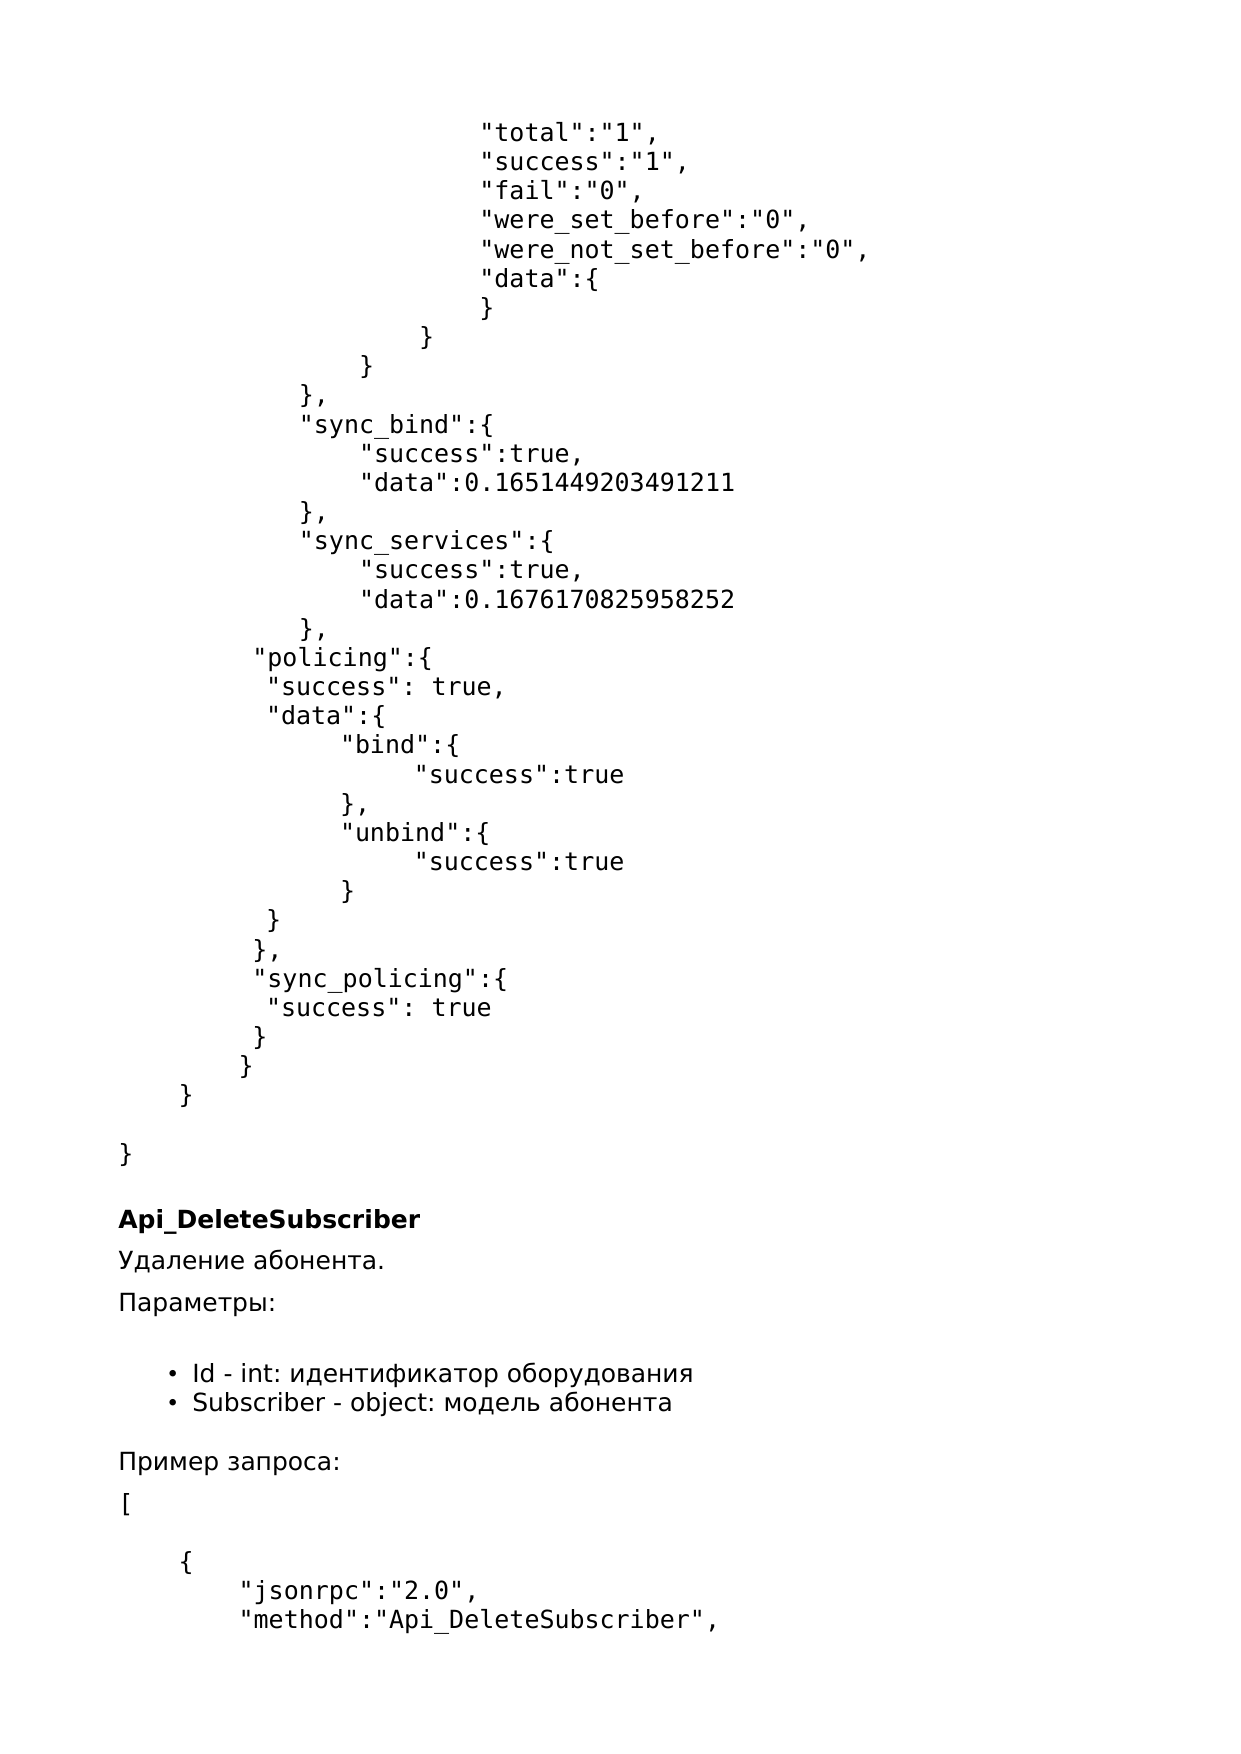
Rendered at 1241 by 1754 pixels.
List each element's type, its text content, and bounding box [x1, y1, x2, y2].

list Subscriber - object: модель абонента [177, 1388, 1122, 1418]
text Пример запроса: [118, 1447, 1122, 1476]
text [ { "jsonrpc":"2.0", "method":"Api_DeleteSubscriber", [118, 1489, 1122, 1635]
list Id - int: идентификатор оборудования [177, 1359, 1122, 1388]
text Параметры: [118, 1288, 1122, 1317]
text "total":"1", "success":"1", "fail":"0", "were_set_before":"0", "were_not_set_before":"0", "data":{ } } } }, "sync_bind":{ "success":true, "data":0.1651449203491211 }, "sync_services":{ "success":true, "data":0.1676170825958252 }, "policing":{ "success": true, "data":{ "bind":{ "success":true }, "unbind":{ "success":true } } }, "sync_policing":{ "success": true } } } } [118, 118, 1122, 1168]
subtitle Api_DeleteSubscriber [118, 1205, 1122, 1234]
text Удаление абонента. [118, 1247, 1122, 1276]
